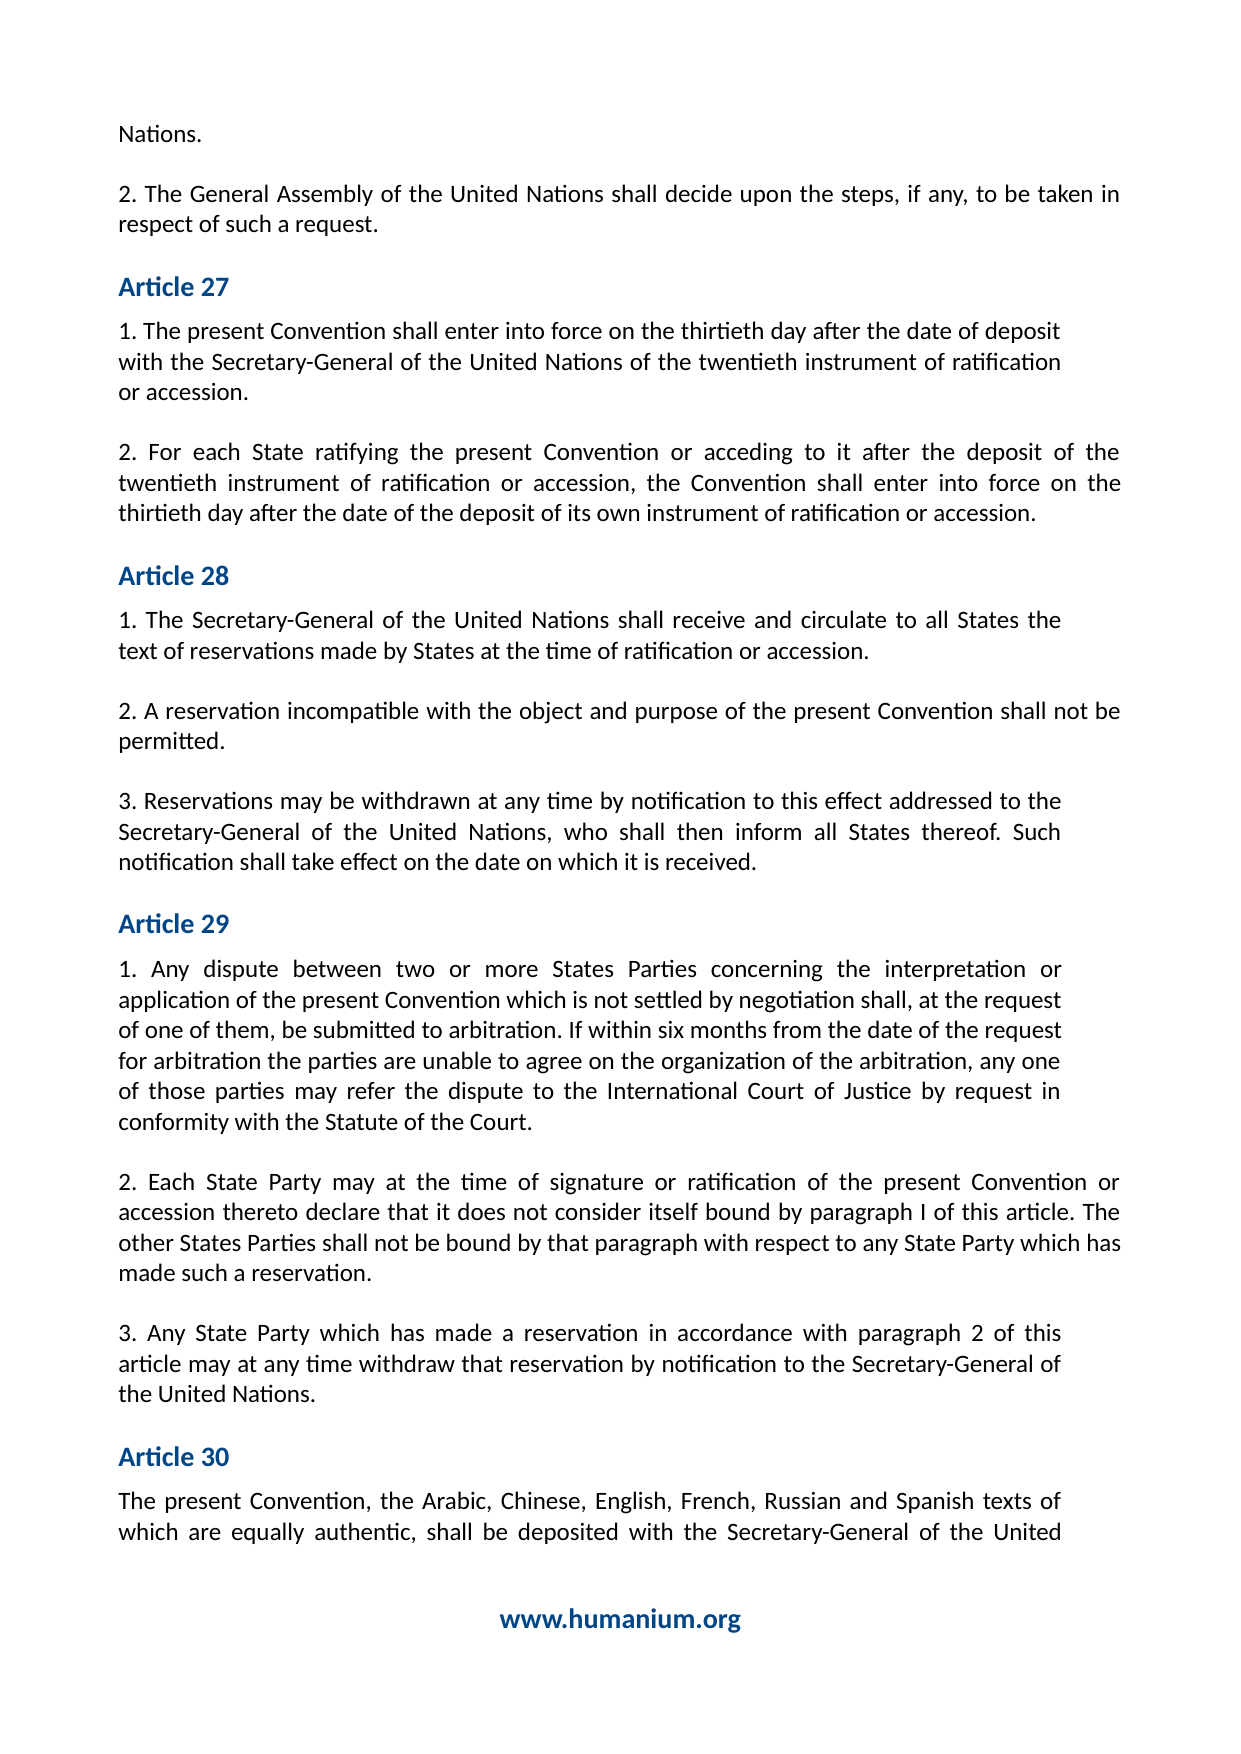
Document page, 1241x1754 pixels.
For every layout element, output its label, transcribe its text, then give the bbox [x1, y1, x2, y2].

text 2. A reservation incompatible with the object and purpose of the present Convention shall not be permitted. [118, 695, 1122, 756]
text 2. Each State Party may at the time of signature or ratification of the present Convention or accession thereto declare that it does not consider itself bound by paragraph I of this article. The other States Parties shall not be bound by that paragraph with respect to any State Party which has made such a reservation. [118, 1166, 1122, 1288]
text 3. Any State Party which has made a reservation in accordance with paragraph 2 of this article may at any time withdraw that reservation by notification to the Secretary-General of the United Nations. [118, 1318, 1063, 1409]
text 1. Any dispute between two or more States Parties concerning the interpretation or application of the present Convention which is not settled by negotiation shall, at the request of one of them, be submitted to arbitration. If within six months from the date of the request for arbitration the parties are unable to agree on the organization of the arbitration, any one of those parties may refer the dispute to the International Court of Justice by request in conformity with the Statute of the Court. [118, 953, 1063, 1137]
text Article 30 [118, 1439, 1122, 1473]
text 1. The present Convention shall enter into force on the thirtieth day after the date of deposit with the Secretary-General of the United Nations of the twentieth instrument of ratification or accession. [118, 316, 1063, 407]
text Nations. [118, 118, 1063, 149]
text 2. The General Assembly of the United Nations shall decide upon the steps, if any, to be taken in respect of such a request. [118, 178, 1122, 239]
text 2. For each State ratifying the present Convention or acceding to it after the deposit of the twentieth instrument of ratification or accession, the Convention shall enter into force on the thirtieth day after the date of the deposit of its own instrument of ratification or accession. [118, 437, 1122, 528]
text The present Convention, the Arabic, Chinese, English, French, Russian and Spanish texts of which are equally authentic, shall be deposited with the Secretary-General of the United [118, 1486, 1063, 1547]
text 3. Reservations may be withdrawn at any time by notification to this effect addressed to the Secretary-General of the United Nations, who shall then inform all States thereof. Such notification shall take effect on the date on which it is received. [118, 786, 1063, 877]
text Article 28 [118, 558, 1122, 592]
text Article 29 [118, 907, 1122, 941]
text Article 27 [118, 269, 1122, 303]
text 1. The Secretary-General of the United Nations shall receive and circulate to all States the text of reservations made by States at the time of ratification or accession. [118, 604, 1063, 666]
